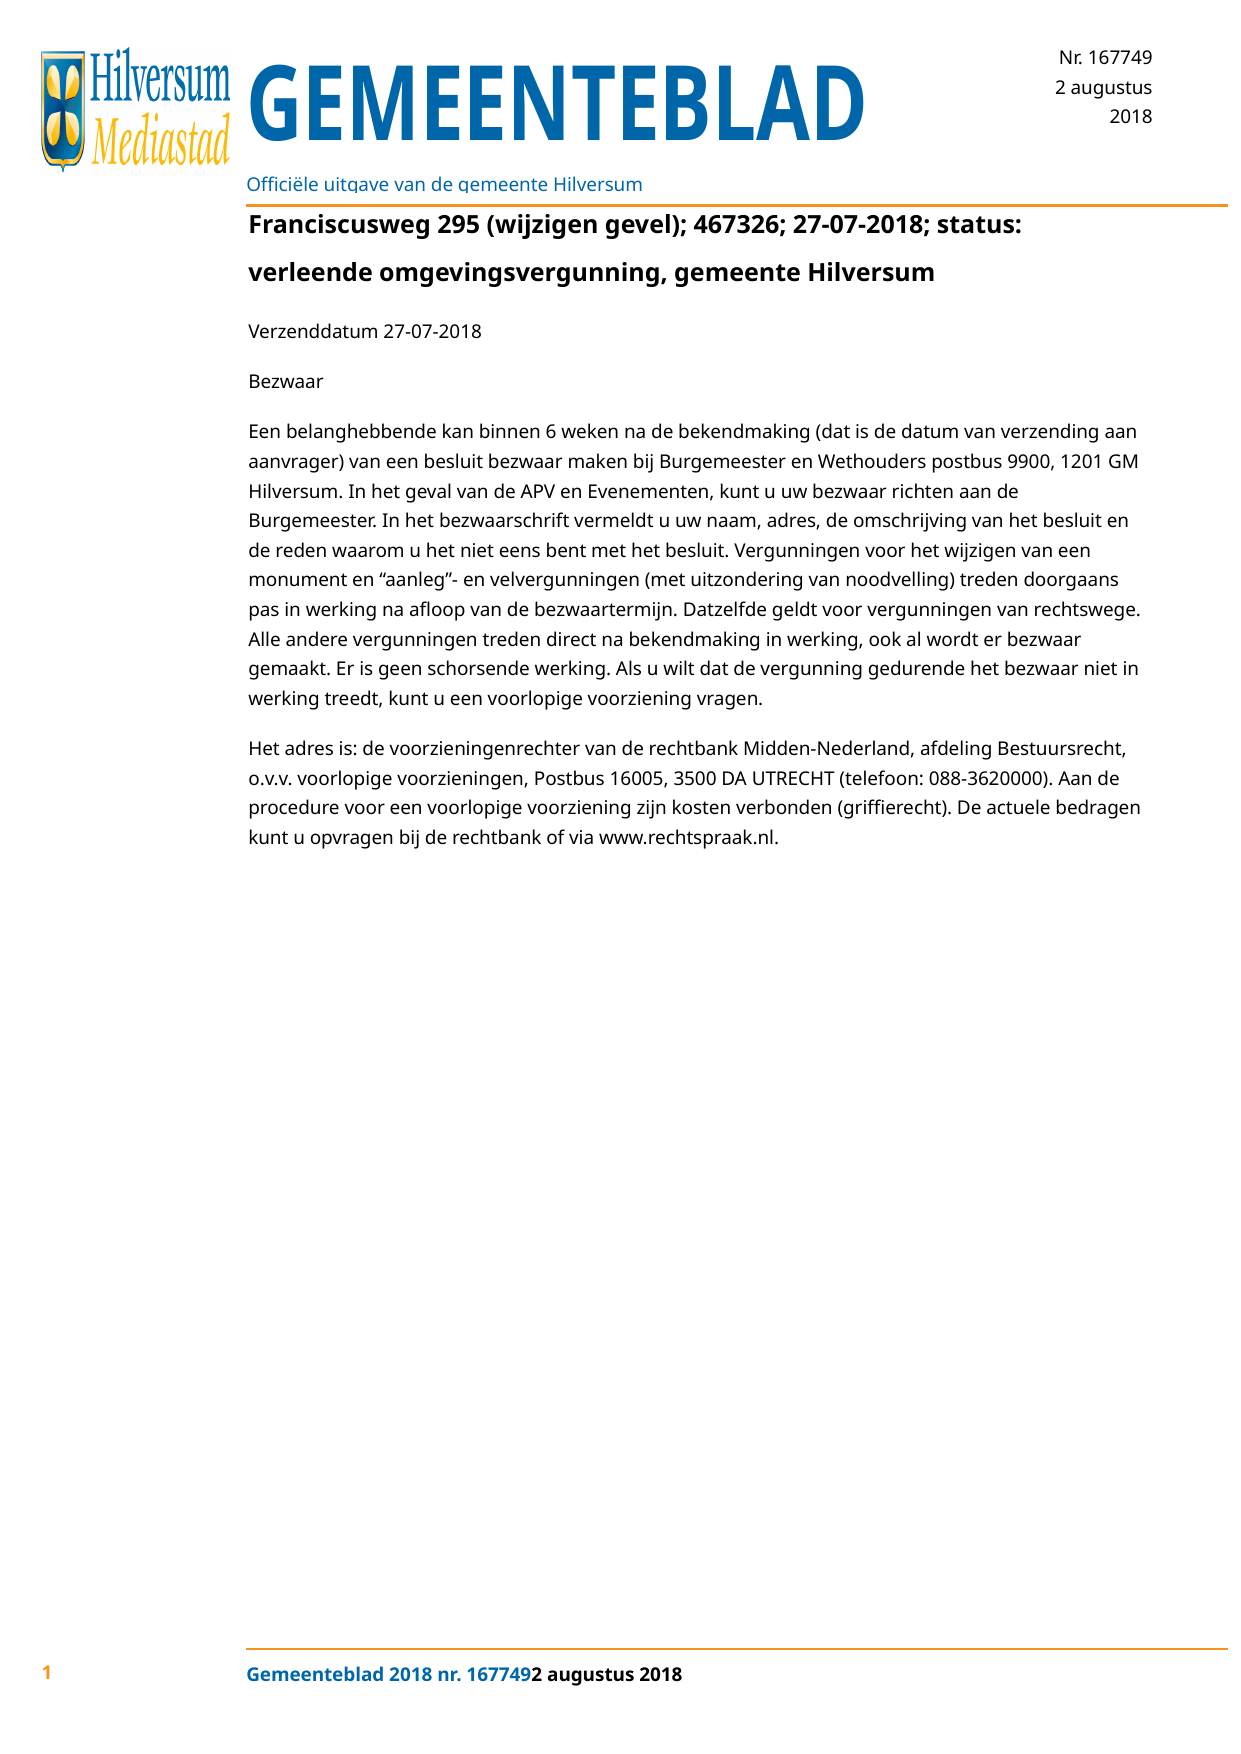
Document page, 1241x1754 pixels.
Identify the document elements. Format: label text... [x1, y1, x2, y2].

picture [41, 47, 231, 172]
text Een belanghebbende kan binnen 6 weken na de bekendmaking (dat is de datum van verzending aan aanvrager) van een besluit bezwaar maken bij Burgemeester en Wethouders postbus 9900, 1201 GM Hilversum. In het geval van de APV en Evenementen, kunt u uw bezwaar richten aan de Burgemeester. In het bezwaarschrift vermeldt u uw naam, adres, de omschrijving van het besluit en de reden waarom u het niet eens bent met het besluit. Vergunningen voor het wijzigen van een monument en “aanleg”- en velvergunningen (met uitzondering van noodvelling) treden doorgaans pas in werking na afloop van de bezwaartermijn. Datzelfde geldt voor vergunningen van rechtswege. Alle andere vergunningen treden direct na bekendmaking in werking, ook al wordt er bezwaar gemaakt. Er is geen schorsende werking. Als u wilt dat de vergunning gedurende het bezwaar niet in werking treedt, kunt u een voorlopige voorziening vragen. [248, 419, 1152, 711]
text Verzenddatum 27-07-2018 [248, 318, 1152, 344]
text Bezwaar [248, 368, 1152, 394]
text Franciscusweg 295 (wijzigen gevel); 467326; 27-07-2018; status: verleende omgevingsvergunning, gemeente Hilversum [248, 207, 1152, 288]
text Het adres is: de voorzieningenrechter van de rechtbank Midden-Nederland, afdeling Bestuursrecht, o.v.v. voorlopige voorzieningen, Postbus 16005, 3500 DA UTRECHT (telefoon: 088-3620000). Aan de procedure voor een voorlopige voorziening zijn kosten verbonden (griffierecht). De actuele bedragen kunt u opvragen bij de rechtbank of via www.rechtspraak.nl. [248, 735, 1152, 850]
